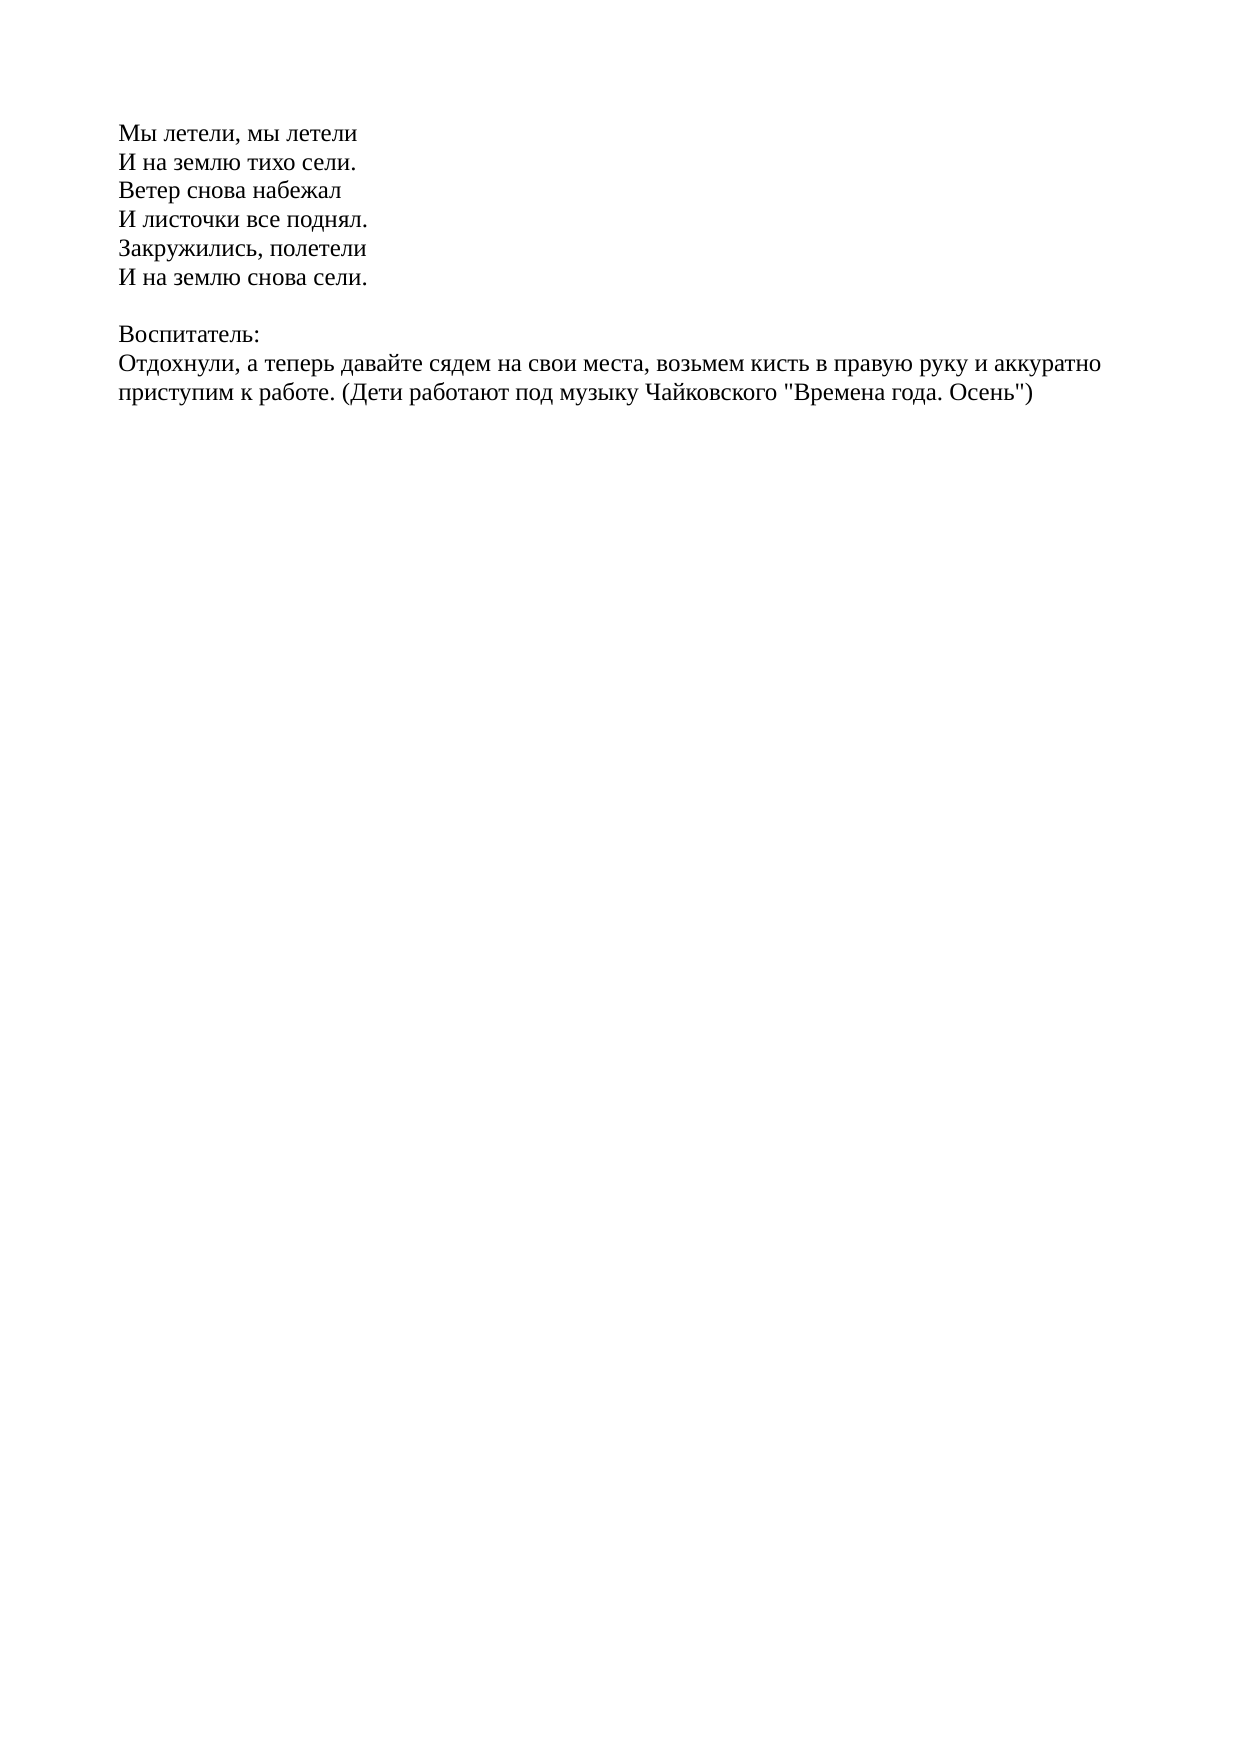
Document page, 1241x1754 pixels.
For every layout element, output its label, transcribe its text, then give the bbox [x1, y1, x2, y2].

table_header Мы летели, мы летели И на землю тихо сели. Ветер снова набежал И листочки все поднял. Закружились, полетели И на землю снова сели. Воспитатель: Отдохнули, а теперь давайте сядем на свои места, возьмем кисть в правую руку и аккуратно приступим к работе. (Дети работают под музыку Чайковского "Времена года. Осень") [118, 118, 1122, 406]
